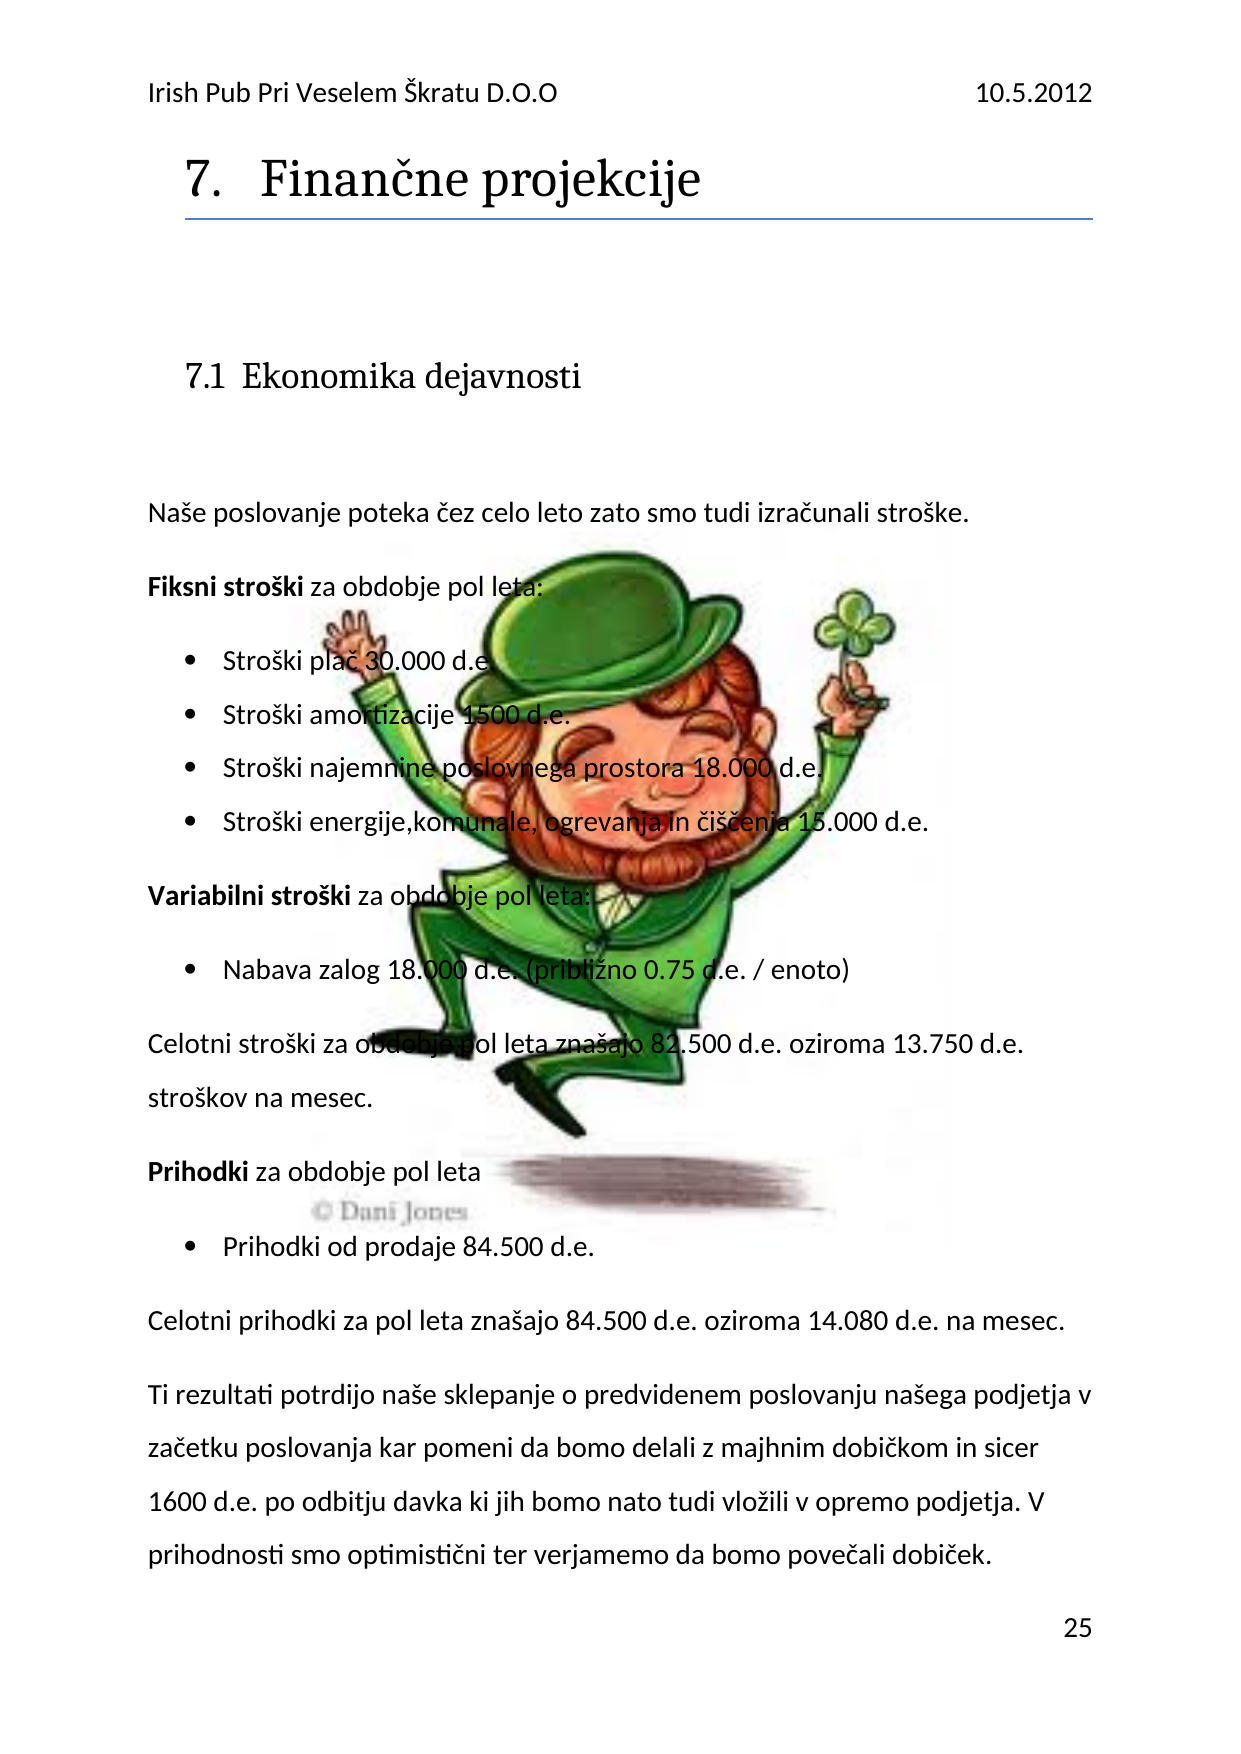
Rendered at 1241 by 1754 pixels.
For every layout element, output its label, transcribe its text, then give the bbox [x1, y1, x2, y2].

list Stroški plač 30.000 d.e. [185, 642, 1093, 678]
picture [287, 785, 953, 803]
list Prihodki od prodaje 84.500 d.e. [185, 1228, 1093, 1263]
picture [287, 678, 953, 696]
text Celotni stroški za obdobje pol leta znašajo 82.500 d.e. oziroma 13.750 d.e. stroškov na mesec. [148, 1026, 1093, 1115]
title Finančne projekcije [185, 148, 1093, 218]
list Nabava zalog 18.000 d.e. (približno 0.75 d.e. / enoto) [185, 951, 1093, 987]
text Naše poslovanje poteka čez celo leto zato smo tudi izračunali stroške. [148, 494, 1093, 529]
text Variabilni stroški za obdobje pol leta: [148, 877, 1093, 913]
picture [287, 913, 953, 951]
picture [287, 987, 953, 1026]
list Stroški energije,komunale, ogrevanja in čiščenja 15.000 d.e. [185, 803, 1093, 838]
text Prihodki za obdobje pol leta [148, 1153, 1093, 1189]
picture [287, 1189, 953, 1228]
text Ti rezultati potrdijo naše sklepanje o predvidenem poslovanju našega podjetja v začetku poslovanja kar pomeni da bomo delali z majhnim dobičkom in sicer 1600 d.e. po odbitju davka ki jih bomo nato tudi vložili v opremo podjetja. V prihodnosti smo optimistični ter verjamemo da bomo povečali dobiček. [148, 1376, 1093, 1572]
picture [287, 604, 953, 642]
picture [287, 838, 953, 877]
text Celotni prihodki za pol leta znašajo 84.500 d.e. oziroma 14.080 d.e. na mesec. [148, 1302, 1093, 1337]
text Fiksni stroški za obdobje pol leta: [148, 568, 1093, 604]
subtitle Ekonomika dejavnosti [185, 355, 1093, 398]
picture [287, 732, 953, 749]
picture [287, 1115, 953, 1153]
list Stroški najemnine poslovnega prostora 18.000 d.e. [185, 749, 1093, 785]
picture [287, 529, 953, 568]
list Stroški amortizacije 1500 d.e. [185, 696, 1093, 732]
